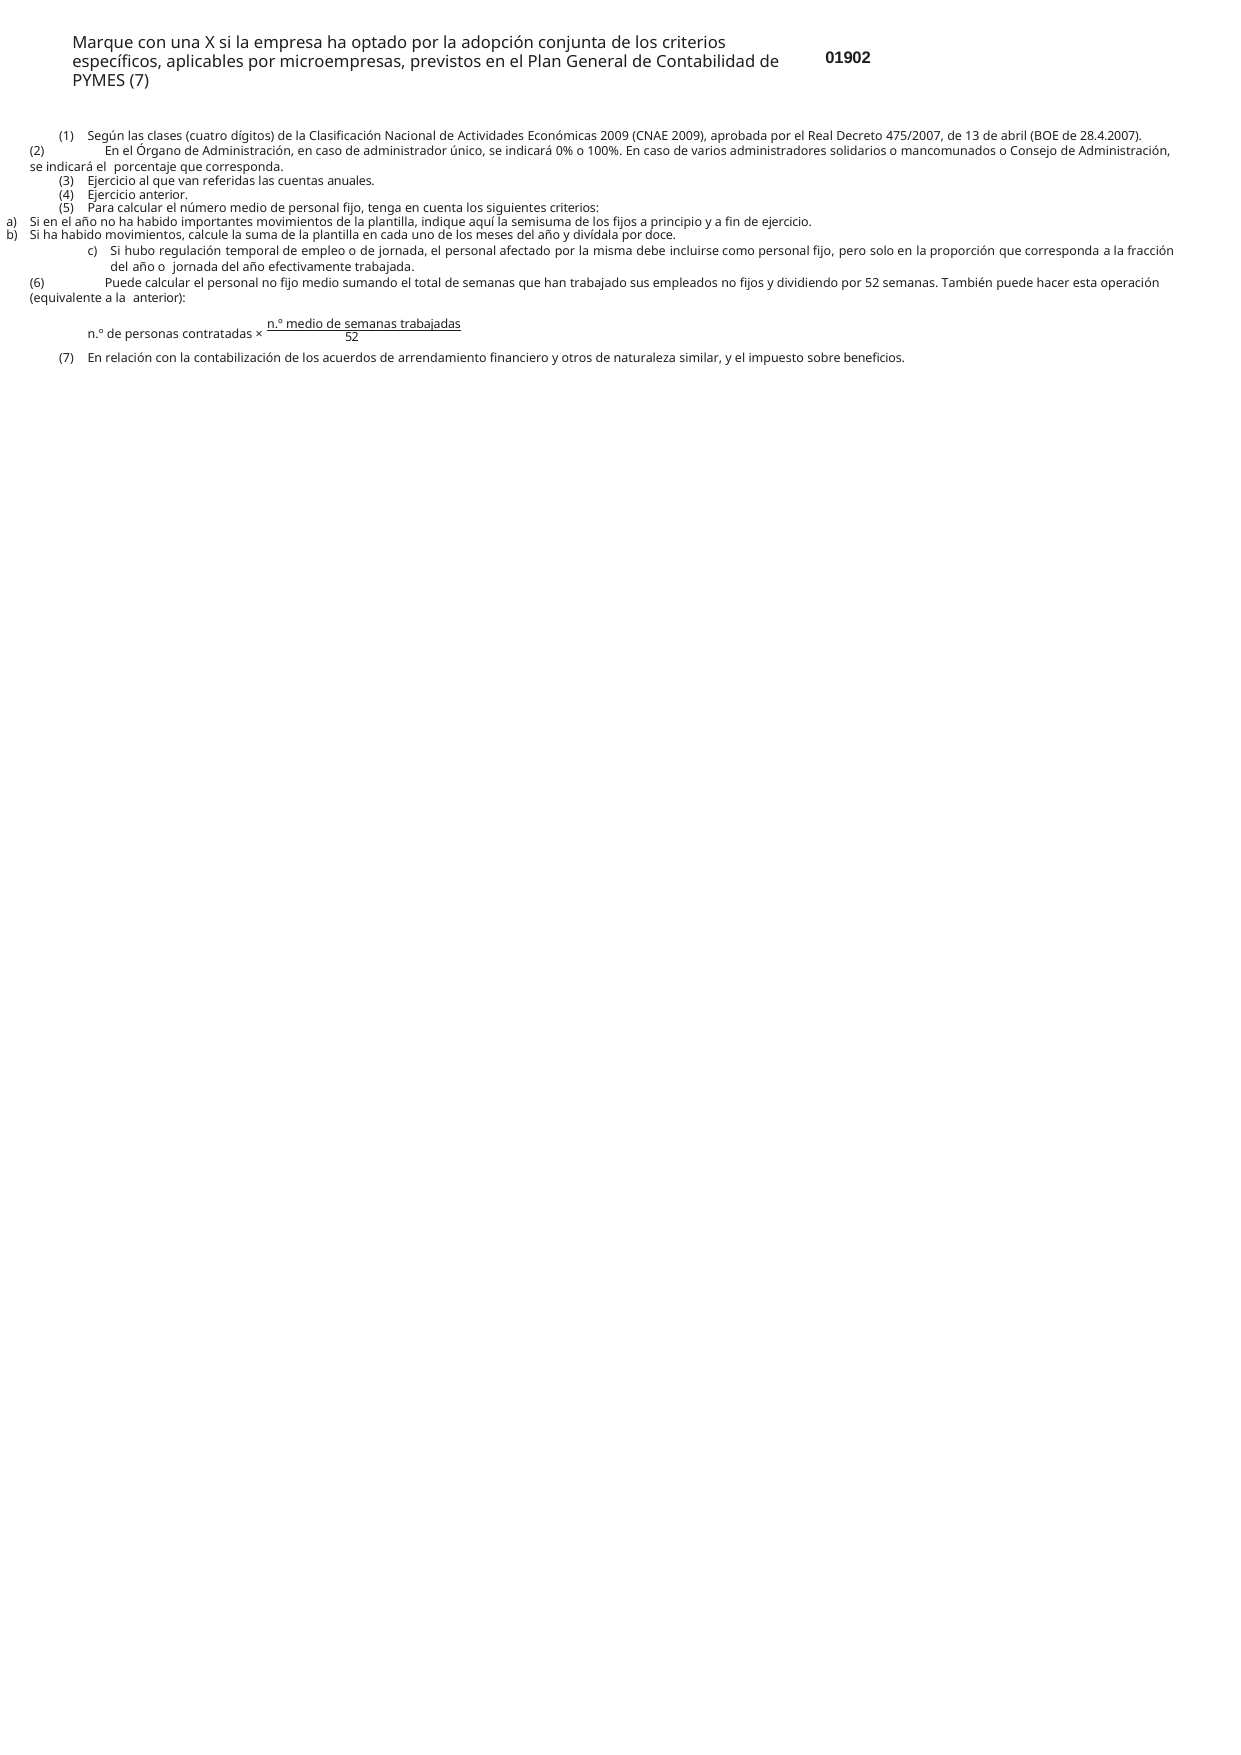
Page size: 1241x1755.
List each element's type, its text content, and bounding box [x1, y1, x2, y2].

list Según las clases (cuatro dígitos) de la Clasificación Nacional de Actividades Económicas 2009 (CNAE 2009), aprobada por el Real Decreto 475/2007, de 13 de abril (BOE de 28.4.2007). [59, 129, 1211, 143]
list Si ha habido movimientos, calcule la suma de la plantilla en cada uno de los meses del año y divídala por doce. [6, 229, 1211, 243]
text 52 [345, 332, 1211, 343]
list Ejercicio al que van referidas las cuentas anuales. [59, 175, 1211, 188]
list En relación con la contabilización de los acuerdos de arrendamiento financiero y otros de naturaleza similar, y el impuesto sobre beneficios. [59, 349, 1211, 366]
list Ejercicio anterior. [59, 188, 1211, 202]
text Marque con una X si la empresa ha optado por la adopción conjunta de los criterios específicos, aplicables por microempresas, previstos en el Plan General de Contabilidad de PYMES (7) [72, 33, 782, 91]
text n.º de personas contratadas × n.º medio de semanas trabajadas [87, 313, 1211, 332]
list Puede calcular el personal no fijo medio sumando el total de semanas que han trabajado sus empleados no fijos y dividiendo por 52 semanas. También puede hacer esta operación (equivalente a la anterior): [29, 275, 1182, 306]
list En el Órgano de Administración, en caso de administrador único, se indicará 0% o 100%. En caso de varios administradores solidarios o mancomunados o Consejo de Administración, se indicará el porcentaje que corresponda. [29, 143, 1182, 175]
list Si en el año no ha habido importantes movimientos de la plantilla, indique aquí la semisuma de los fijos a principio y a fin de ejercicio. [6, 215, 1211, 229]
text 01902 [825, 48, 874, 67]
list Para calcular el número medio de personal fijo, tenga en cuenta los siguientes criterios: [59, 202, 1211, 215]
list Si hubo regulación temporal de empleo o de jornada, el personal afectado por la misma debe incluirse como personal fijo, pero solo en la proporción que corresponda a la fracción del año o jornada del año efectivamente trabajada. [87, 243, 1182, 275]
